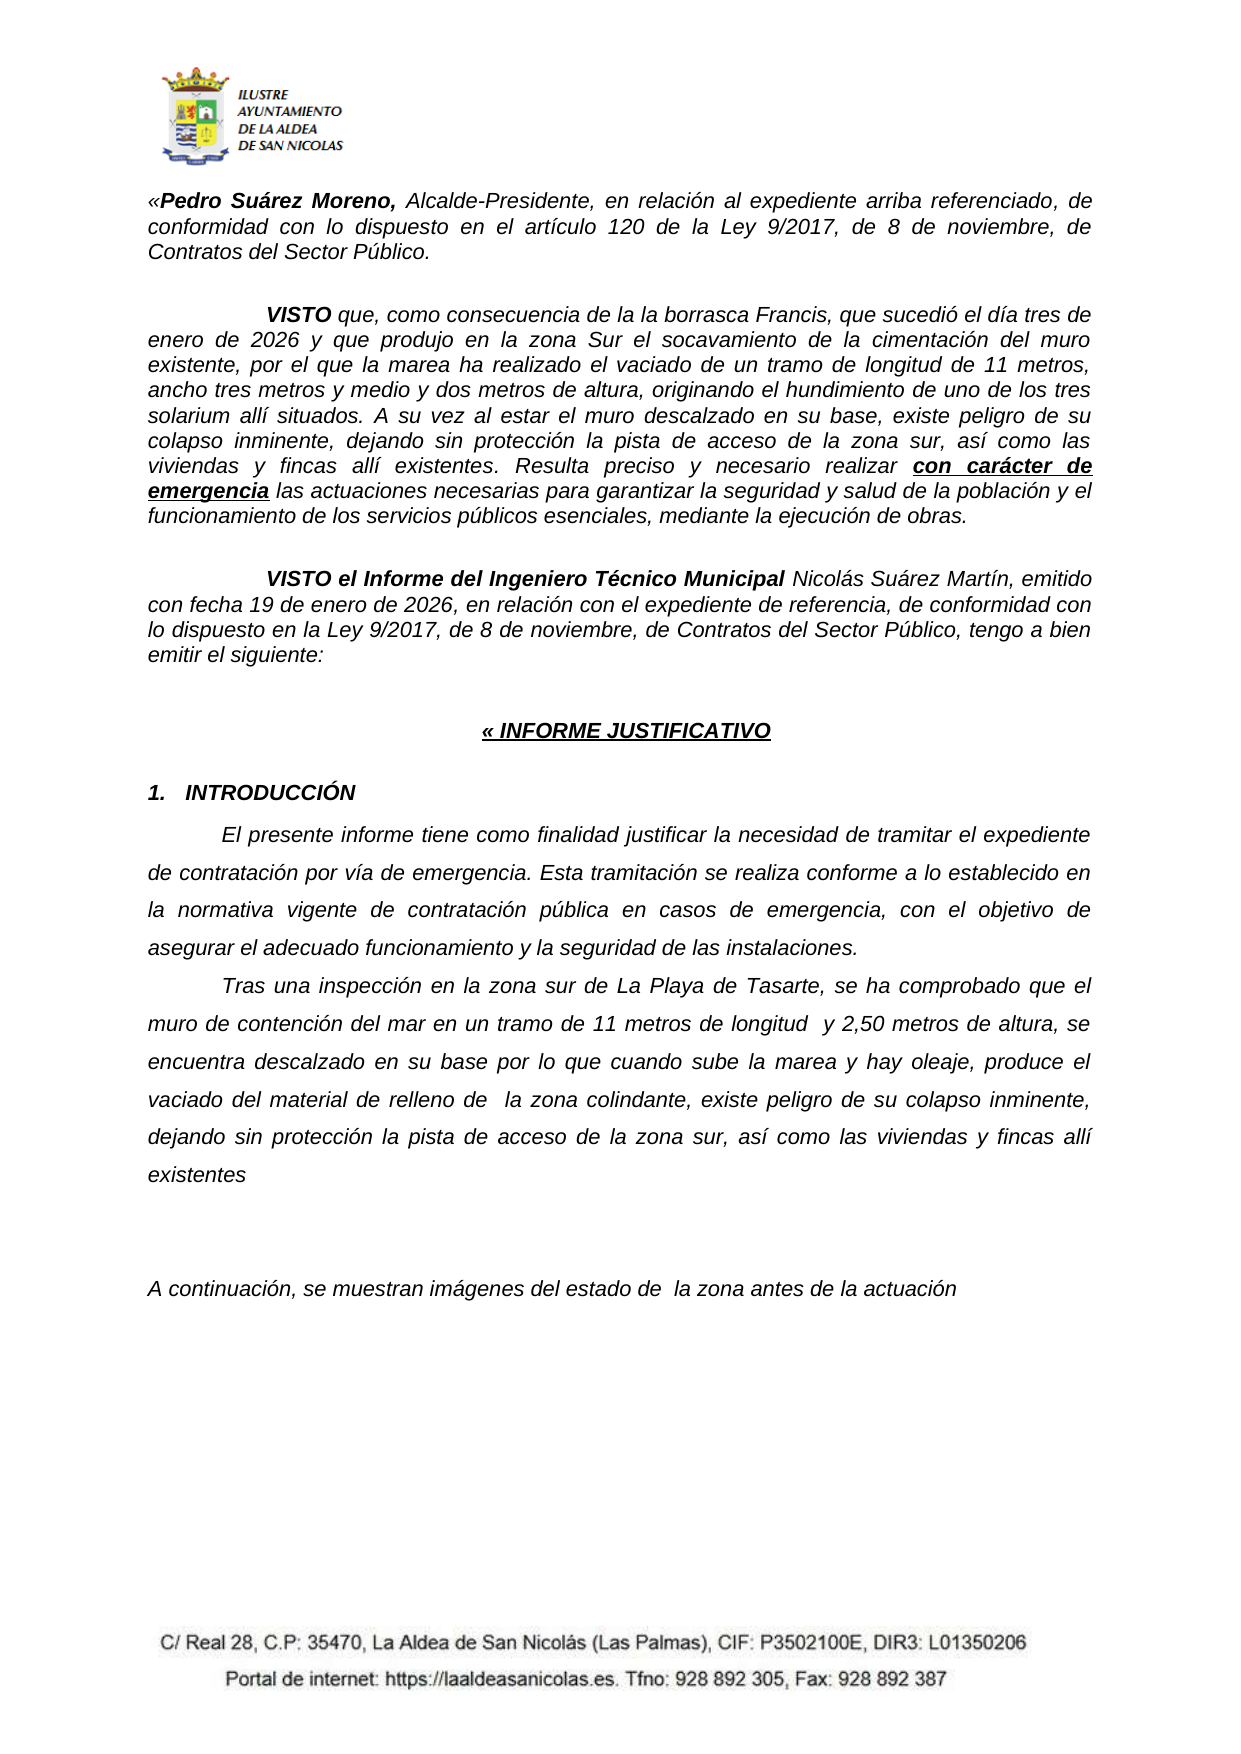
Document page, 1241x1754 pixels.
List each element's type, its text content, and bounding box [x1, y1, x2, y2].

list INTRODUCCIÓN [148, 780, 1093, 806]
picture [148, 59, 359, 173]
text Tras una inspección en la zona sur de La Playa de Tasarte, se ha comprobado que el muro de contención del mar en un tramo de 11 metros de longitud y 2,50 metros de altura, se encuentra descalzado en su base por lo que cuando sube la marea y hay oleaje, produce el vaciado del material de relleno de la zona colindante, existe peligro de su colapso inminente, dejando sin protección la pista de acceso de la zona sur, así como las viviendas y fincas allí existentes [148, 973, 1093, 1187]
text A continuación, se muestran imágenes del estado de la zona antes de la actuación [148, 1276, 1093, 1301]
text «Pedro Suárez Moreno, Alcalde-Presidente, en relación al expediente arriba referenciado, de conformidad con lo dispuesto en el artículo 120 de la Ley 9/2017, de 8 de noviembre, de Contratos del Sector Público. [148, 188, 1093, 264]
text « INFORME JUSTIFICATIVO [148, 718, 1093, 743]
text VISTO que, como consecuencia de la la borrasca Francis, que sucedió el día tres de enero de 2026 y que produjo en la zona Sur el socavamiento de la cimentación del muro existente, por el que la marea ha realizado el vaciado de un tramo de longitud de 11 metros, ancho tres metros y medio y dos metros de altura, originando el hundimiento de uno de los tres solarium allí situados. A su vez al estar el muro descalzado en su base, existe peligro de su colapso inminente, dejando sin protección la pista de acceso de la zona sur, así como las viviendas y fincas allí existentes. Resulta preciso y necesario realizar con carácter de emergencia las actuaciones necesarias para garantizar la seguridad y salud de la población y el funcionamiento de los servicios públicos esenciales, mediante la ejecución de obras. [148, 302, 1093, 529]
text VISTO el Informe del Ingeniero Técnico Municipal Nicolás Suárez Martín, emitido con fecha 19 de enero de 2026, en relación con el expediente de referencia, de conformidad con lo dispuesto en la Ley 9/2017, de 8 de noviembre, de Contratos del Sector Público, tengo a bien emitir el siguiente: [148, 566, 1093, 667]
picture [148, 1626, 1034, 1695]
text El presente informe tiene como finalidad justificar la necesidad de tramitar el expediente de contratación por vía de emergencia. Esta tramitación se realiza conforme a lo establecido en la normativa vigente de contratación pública en casos de emergencia, con el objetivo de asegurar el adecuado funcionamiento y la seguridad de las instalaciones. [148, 822, 1093, 960]
